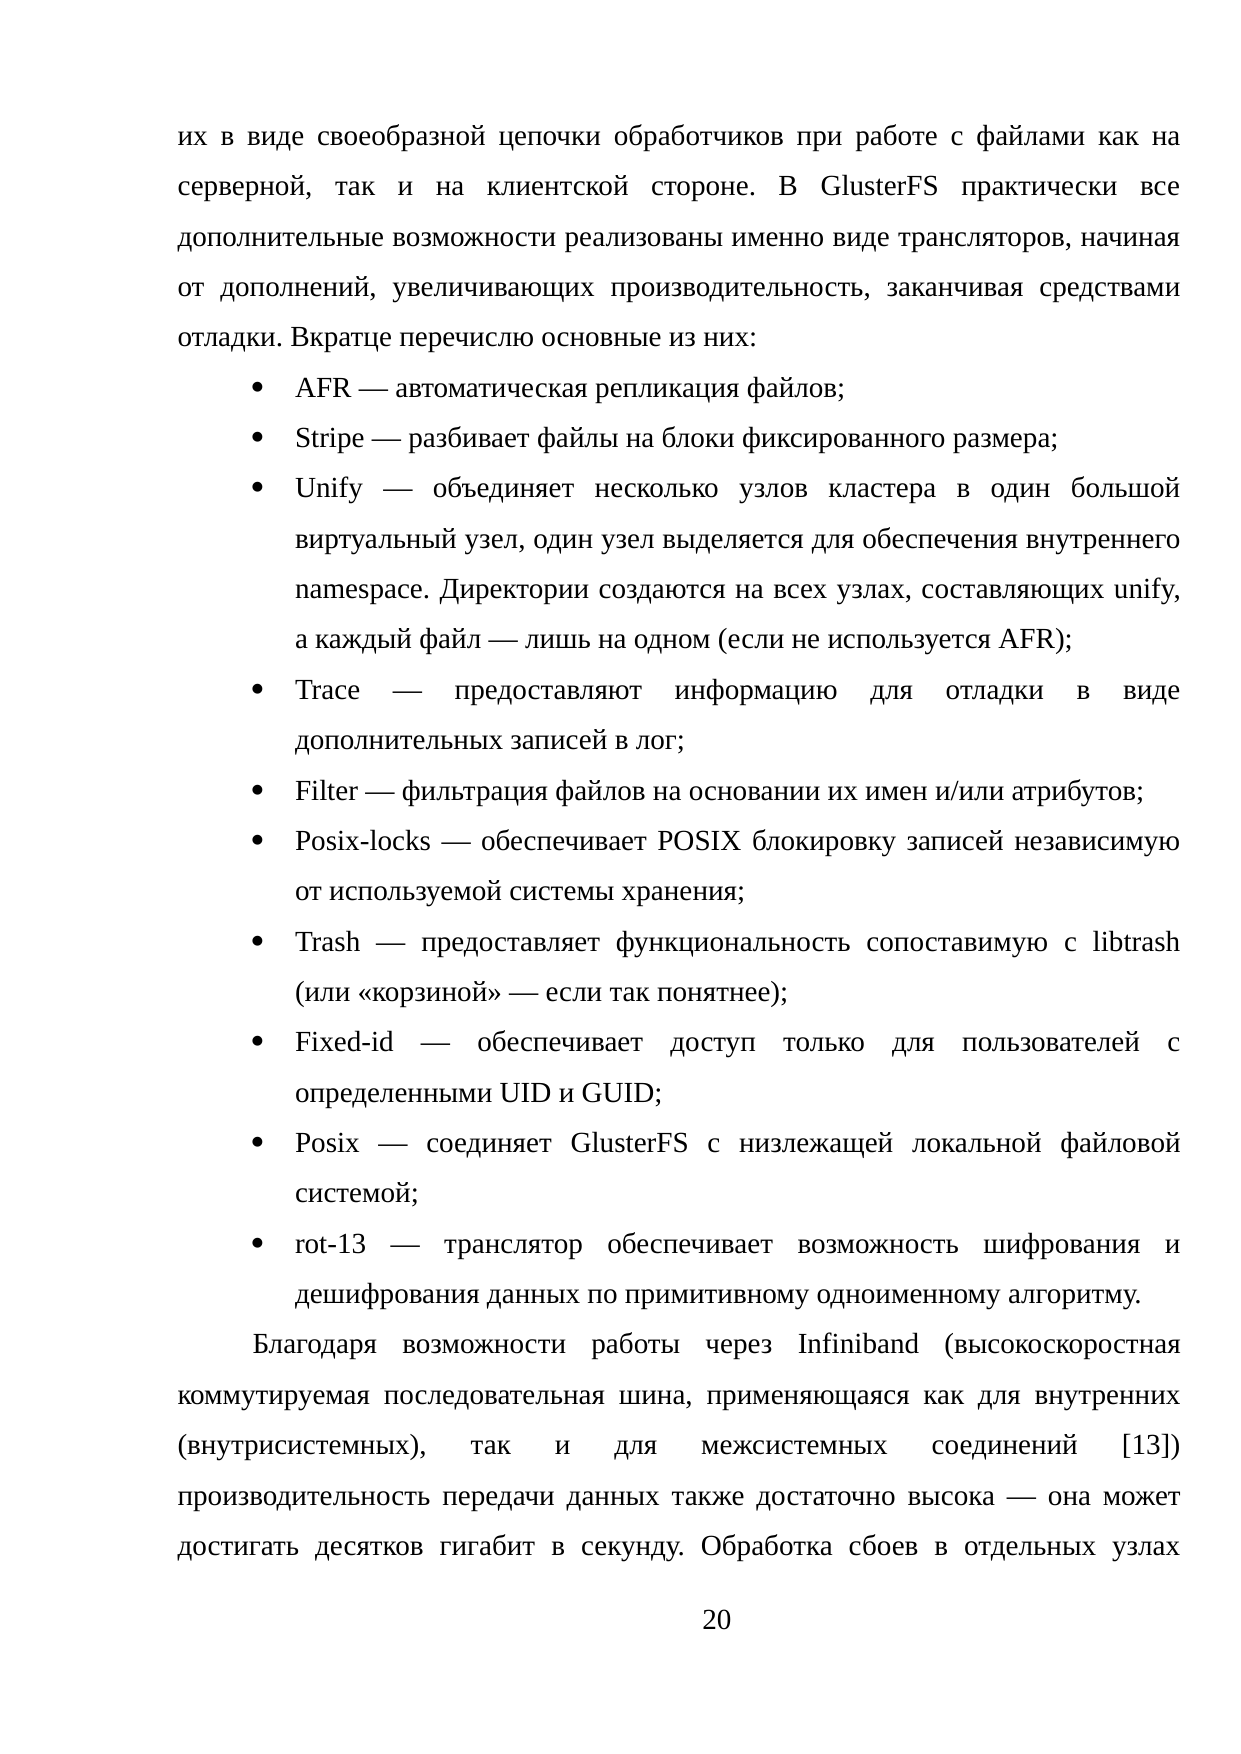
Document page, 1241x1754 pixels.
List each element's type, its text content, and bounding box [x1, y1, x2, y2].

list Posix-locks — обеспечивает POSIX блокировку записей независимую от используемой системы хранения; [252, 823, 1181, 907]
list Stripe — разбивает файлы на блоки фиксированного размера; [252, 420, 1181, 454]
list rot-13 — транслятор обеспечивает возможность шифрования и дешифрования данных по примитивному одноименному алгоритму. [252, 1226, 1181, 1310]
text Благодаря возможности работы через Infiniband (высокоскоростная коммутируемая последовательная шина, применяющаяся как для внутренних (внутрисистемных), так и для межсистемных соединений [13]) производительность передачи данных также достаточно высока — она может достигать десятков гигабит в секунду. Обработка сбоев в отдельных узлах [177, 1327, 1181, 1561]
list Unify — объединяет несколько узлов кластера в один большой виртуальный узел, один узел выделяется для обеспечения внутреннего namespace. Директории создаются на всех узлах, составляющих unify, а каждый файл — лишь на одном (если не используется AFR); [252, 471, 1181, 655]
list Fixed-id — обеспечивает доступ только для пользователей с определенными UID и GUID; [252, 1024, 1181, 1108]
list Trace — предоставляют информацию для отладки в виде дополнительных записей в лог; [252, 672, 1181, 756]
list Posix — соединяет GlusterFS с низлежащей локальной файловой системой; [252, 1125, 1181, 1209]
text их в виде своеобразной цепочки обработчиков при работе с файлами как на серверной, так и на клиентской стороне. В GlusterFS практически все дополнительные возможности реализованы именно виде трансляторов, начиная от дополнений, увеличивающих производительность, заканчивая средствами отладки. Вкратце перечислю основные из них: [177, 118, 1181, 353]
list Filter — фильтрация файлов на основании их имен и/или атрибутов; [252, 773, 1181, 806]
list Trash — предоставляет функциональность сопоставимую с libtrash (или «корзиной» — если так понятнее); [252, 924, 1181, 1008]
list AFR — автоматическая репликация файлов; [252, 370, 1181, 403]
